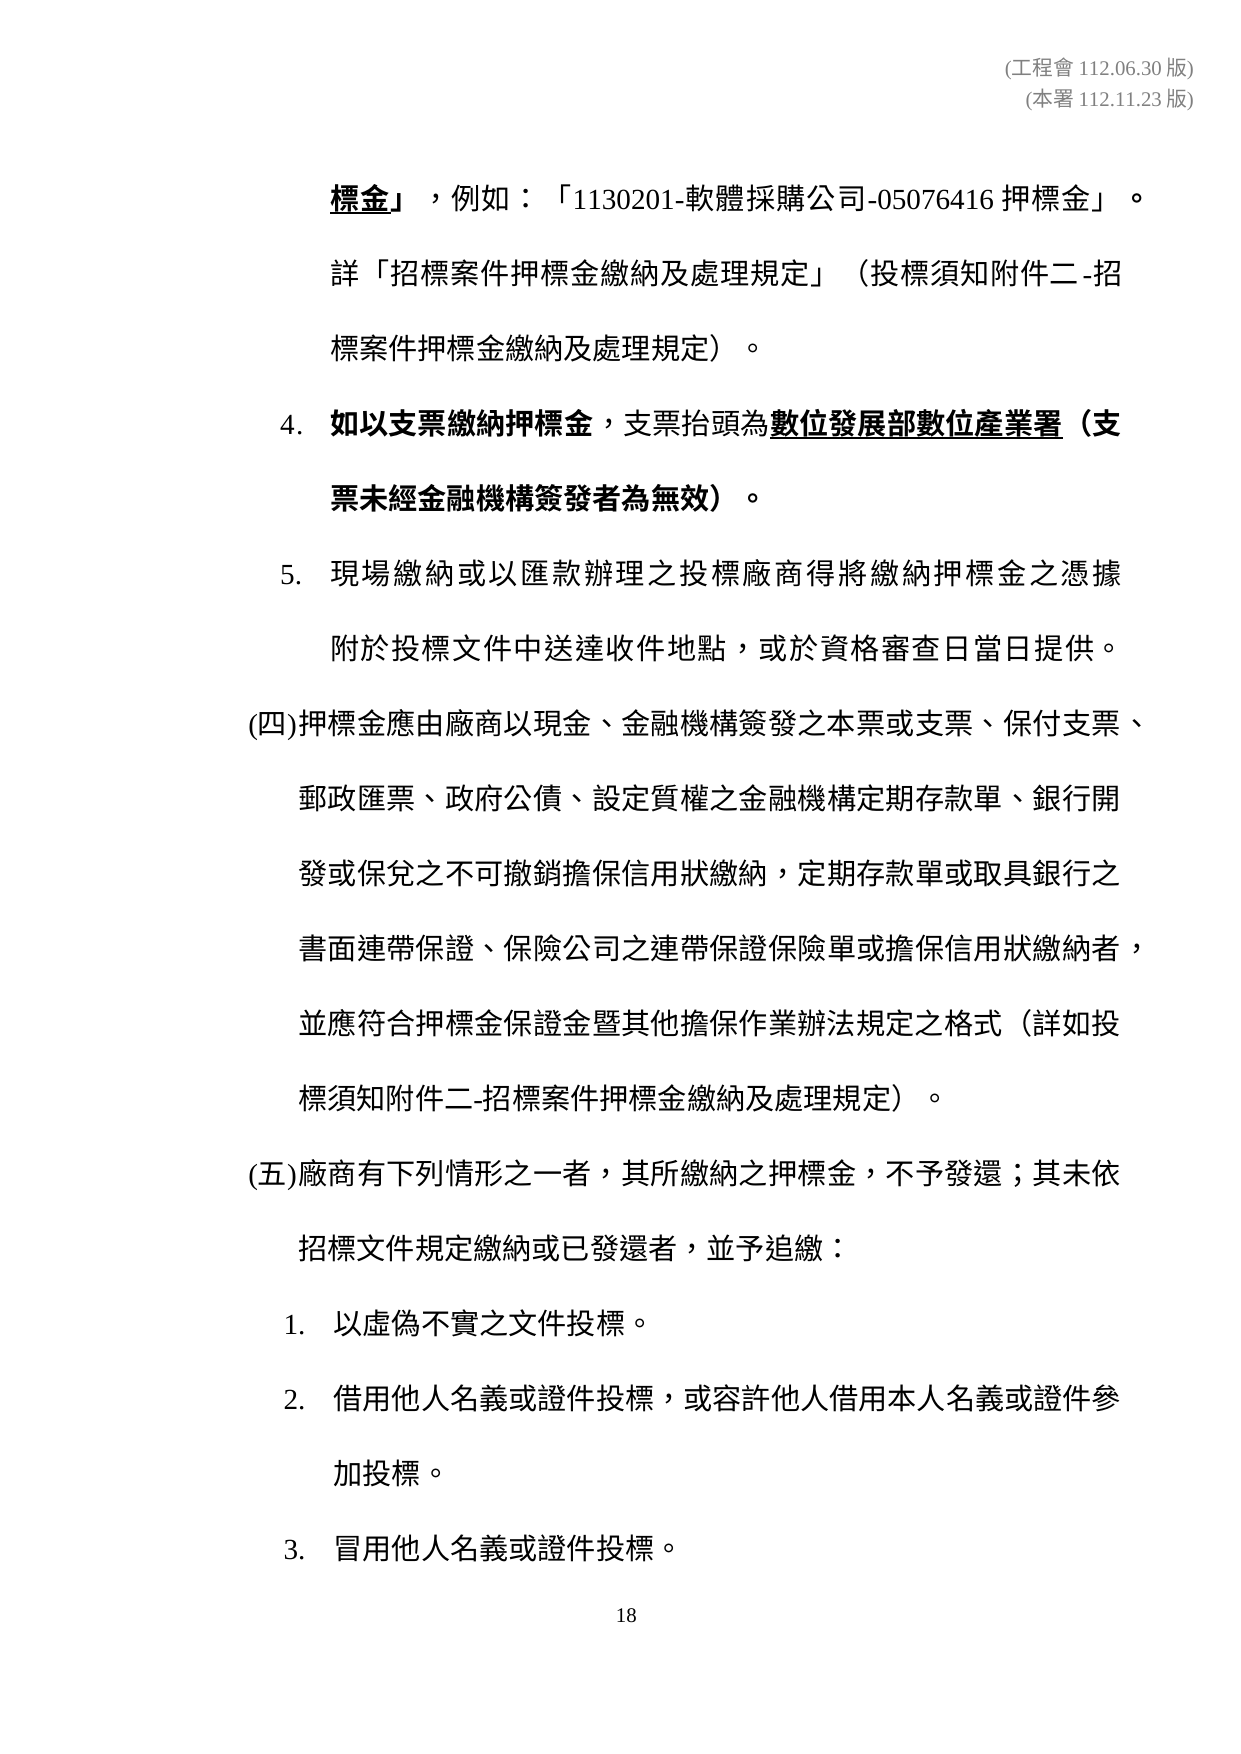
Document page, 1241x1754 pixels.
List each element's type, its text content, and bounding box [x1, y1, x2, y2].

list 冒用他人名義或證件投標。 [283, 1509, 1122, 1584]
list 以虛偽不實之文件投標。 [283, 1284, 1122, 1359]
list 押標金應由廠商以現金、金融機構簽發之本票或支票、保付支票、郵政匯票、政府公債、設定質權之金融機構定期存款單、銀行開發或保兌之不可撤銷擔保信用狀繳納，定期存款單或取具銀行之書面連帶保證、保險公司之連帶保證保險單或擔保信用狀繳納者，並應符合押標金保證金暨其他擔保作業辦法規定之格式（詳如投標須知附件二-招標案件押標金繳納及處理規定）。 [248, 684, 1122, 1134]
list 如以匯款辦理者，請註明解款行：中央銀行國庫局（代號:0000022），收款人帳號：2462-200-2123-013，收款人戶名：數位發展部數位產業署，附言：「1130201-公司名稱-統編押標金」，例如：「1130201-軟體採購公司-05076416押標金」。詳「招標案件押標金繳納及處理規定」（投標須知附件二-招標案件押標金繳納及處理規定）。 [280, 159, 1122, 384]
list 廠商有下列情形之一者，其所繳納之押標金，不予發還；其未依招標文件規定繳納或已發還者，並予追繳： [248, 1134, 1122, 1284]
list 現場繳納或以匯款辦理之投標廠商得將繳納押標金之憑據附於投標文件中送達收件地點，或於資格審查日當日提供。 [280, 534, 1122, 684]
list 借用他人名義或證件投標，或容許他人借用本人名義或證件參加投標。 [283, 1359, 1122, 1509]
list 如以支票繳納押標金，支票抬頭為數位發展部數位產業署（支票未經金融機構簽發者為無效）。 [280, 384, 1122, 534]
